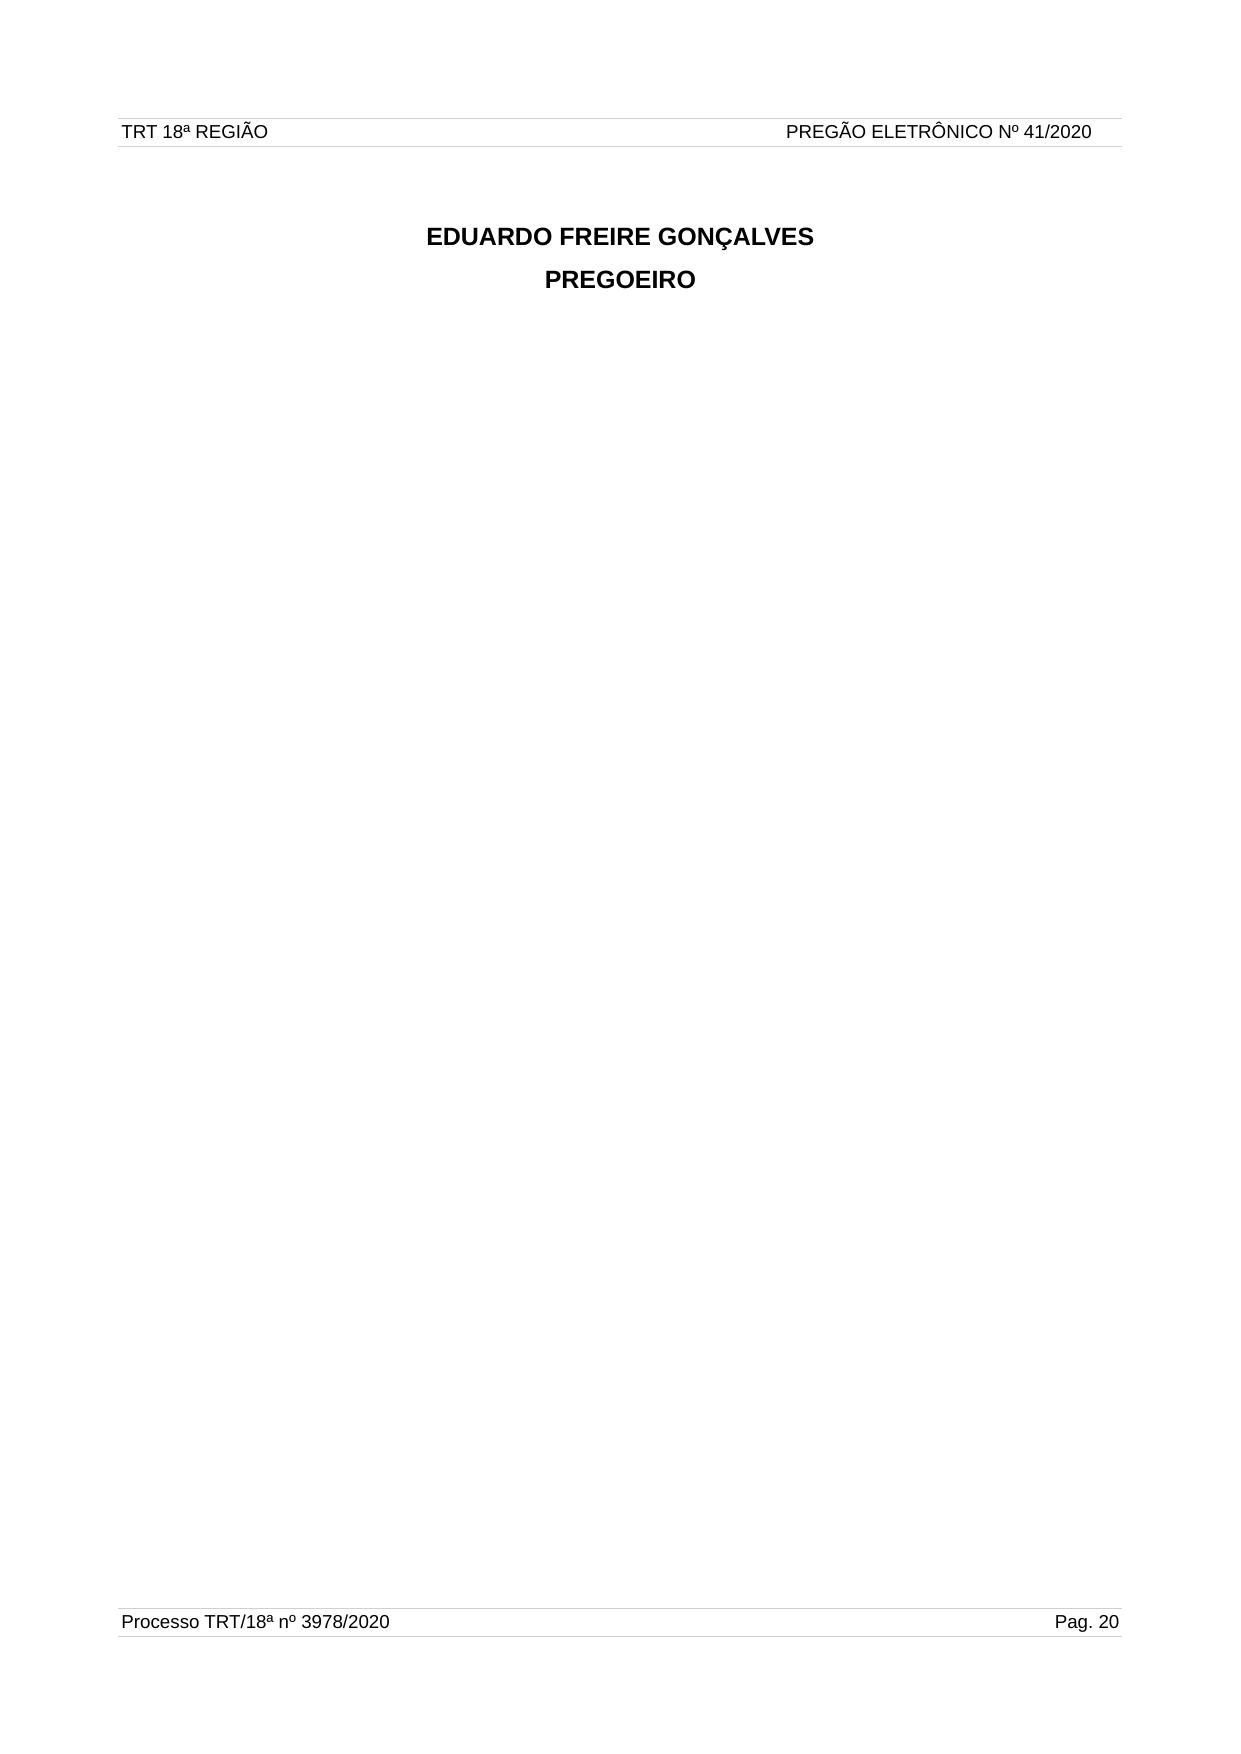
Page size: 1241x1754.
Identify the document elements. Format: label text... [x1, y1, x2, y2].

text EDUARDO FREIRE GONÇALVES [118, 222, 1122, 251]
text PREGOEIRO [118, 265, 1122, 294]
